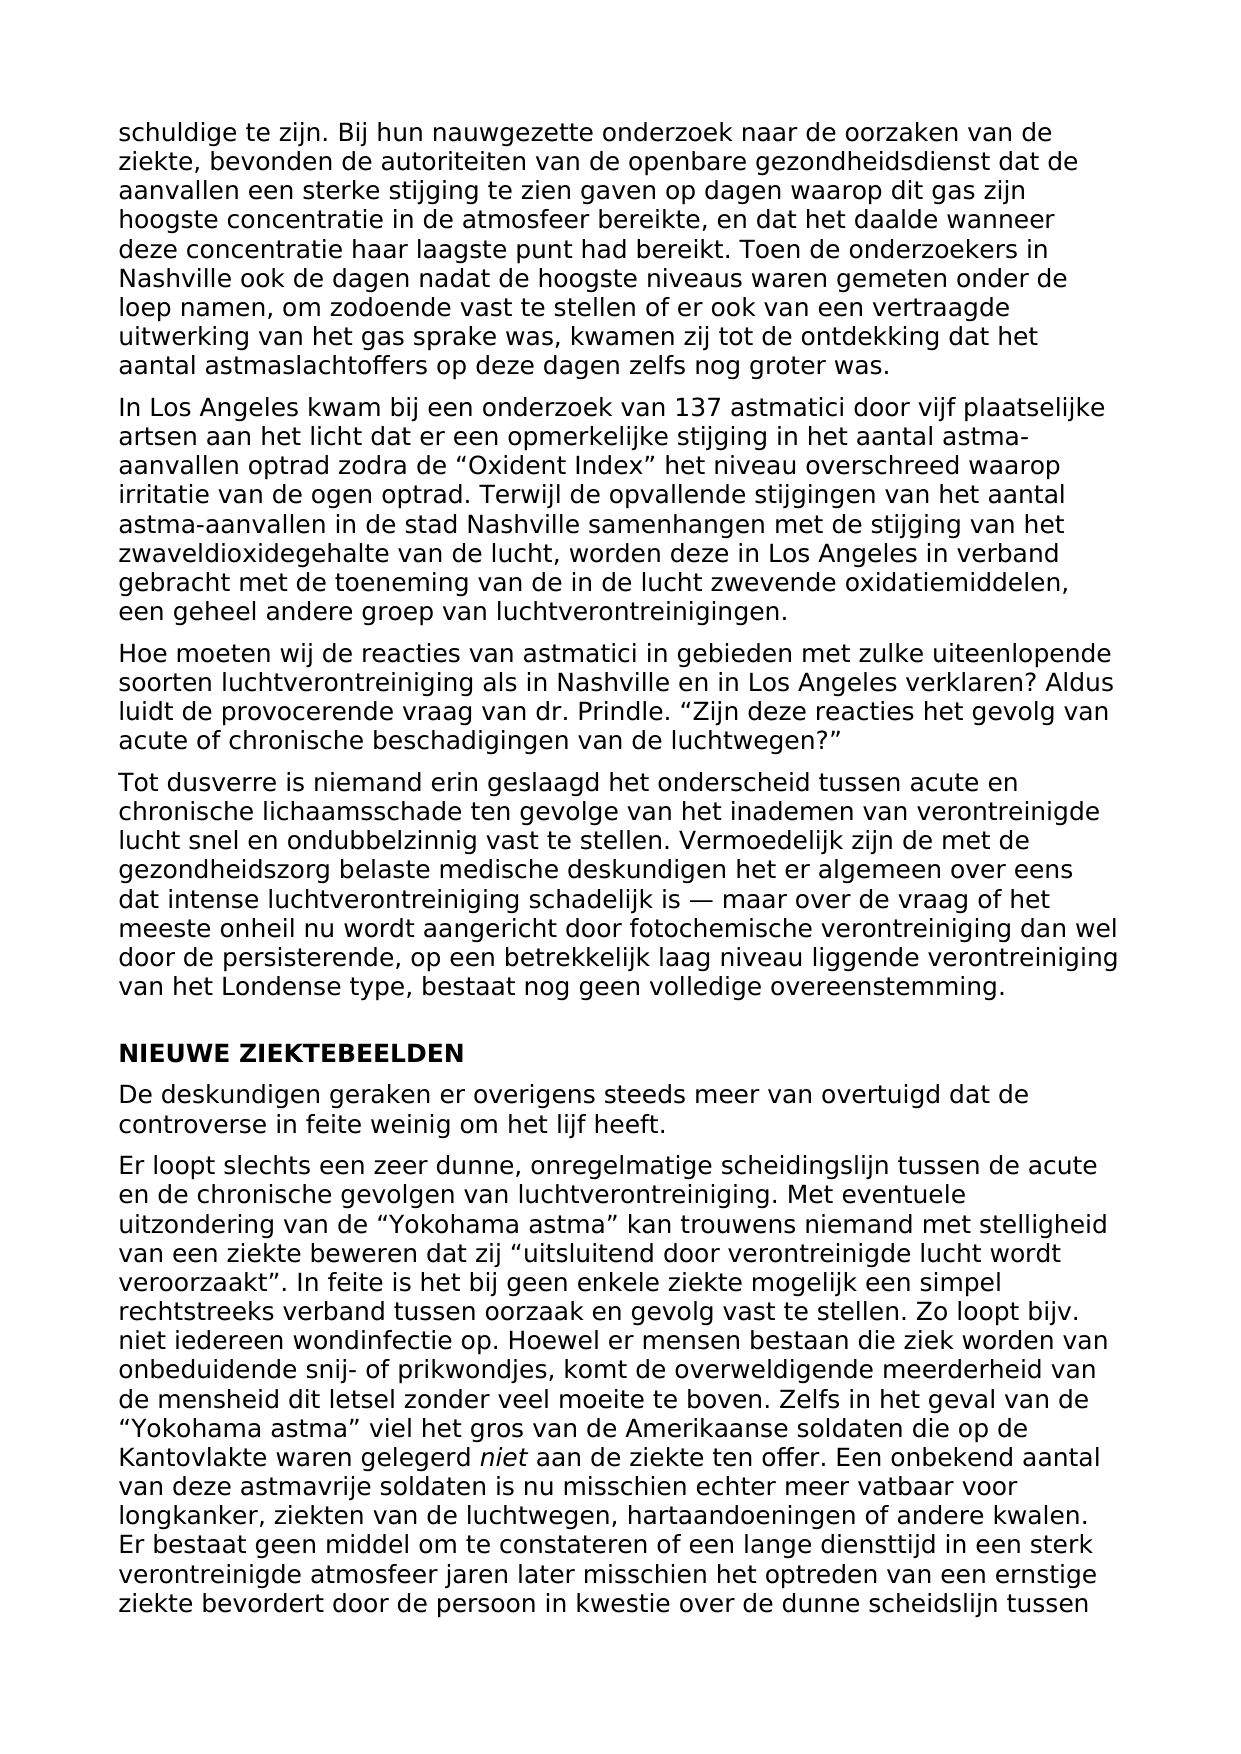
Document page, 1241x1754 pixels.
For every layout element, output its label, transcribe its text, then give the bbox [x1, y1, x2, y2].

text De deskundigen geraken er overigens steeds meer van overtuigd dat de controverse in feite weinig om het lijf heeft. [118, 1081, 1122, 1139]
text Hoe moeten wij de reacties van astmatici in gebieden met zulke uiteenlopende soorten luchtverontreiniging als in Nashville en in Los Angeles verklaren? Aldus luidt de provocerende vraag van dr. Prindle. “Zijn deze reacties het gevolg van acute of chronische beschadigingen van de luchtwegen?” [118, 639, 1122, 756]
subtitle NIEUWE ZIEKTEBEELDEN [118, 1039, 1122, 1068]
text schuldige te zijn. Bij hun nauwgezette onderzoek naar de oorzaken van de ziekte, bevonden de autoriteiten van de openbare gezondheidsdienst dat de aanvallen een sterke stijging te zien gaven op dagen waarop dit gas zijn hoogste concentratie in de atmosfeer bereikte, en dat het daalde wanneer deze concentratie haar laagste punt had bereikt. Toen de onderzoekers in Nashville ook de dagen nadat de hoogste niveaus waren gemeten onder de loep namen, om zodoende vast te stellen of er ook van een vertraagde uitwerking van het gas sprake was, kwamen zij tot de ontdekking dat het aantal astmaslachtoffers op deze dagen zelfs nog groter was. [118, 118, 1122, 381]
text Tot dusverre is niemand erin geslaagd het onderscheid tussen acute en chronische lichaamsschade ten gevolge van het inademen van verontreinigde lucht snel en ondubbelzinnig vast te stellen. Vermoedelijk zijn de met de gezondheidszorg belaste medische deskundigen het er algemeen over eens dat intense luchtverontreiniging schadelijk is — maar over de vraag of het meeste onheil nu wordt aangericht door fotochemische verontreiniging dan wel door de persisterende, op een betrekkelijk laag niveau liggende verontreiniging van het Londense type, bestaat nog geen volledige overeenstemming. [118, 768, 1122, 1001]
text Er loopt slechts een zeer dunne, onregelmatige scheidingslijn tussen de acute en de chronische gevolgen van luchtverontreiniging. Met eventuele uitzondering van de “Yokohama astma” kan trouwens niemand met stelligheid van een ziekte beweren dat zij “uitsluitend door verontreinigde lucht wordt veroorzaakt”. In feite is het bij geen enkele ziekte mogelijk een simpel rechtstreeks verband tussen oorzaak en gevolg vast te stellen. Zo loopt bijv. niet iedereen wondinfectie op. Hoewel er mensen bestaan die ziek worden van onbeduidende snij- of prikwondjes, komt de overweldigende meerderheid van de mensheid dit letsel zonder veel moeite te boven. Zelfs in het geval van de “Yokohama astma” viel het gros van de Amerikaanse soldaten die op de Kantovlakte waren gelegerd niet aan de ziekte ten offer. Een onbekend aantal van deze astmavrije soldaten is nu misschien echter meer vatbaar voor longkanker, ziekten van de luchtwegen, hartaandoeningen of andere kwalen. Er bestaat geen middel om te constateren of een lange diensttijd in een sterk verontreinigde atmosfeer jaren later misschien het optreden van een ernstige ziekte bevordert door de persoon in kwestie over de dunne scheidslijn tussen [118, 1151, 1122, 1618]
text In Los Angeles kwam bij een onderzoek van 137 astmatici door vijf plaatselijke artsen aan het licht dat er een opmerkelijke stijging in het aantal astma-aanvallen optrad zodra de “Oxident Index” het niveau overschreed waarop irritatie van de ogen optrad. Terwijl de opvallende stijgingen van het aantal astma-aanvallen in de stad Nashville samenhangen met de stijging van het zwaveldioxidegehalte van de lucht, worden deze in Los Angeles in verband gebracht met de toeneming van de in de lucht zwevende oxidatiemiddelen, een geheel andere groep van luchtverontreinigingen. [118, 393, 1122, 626]
